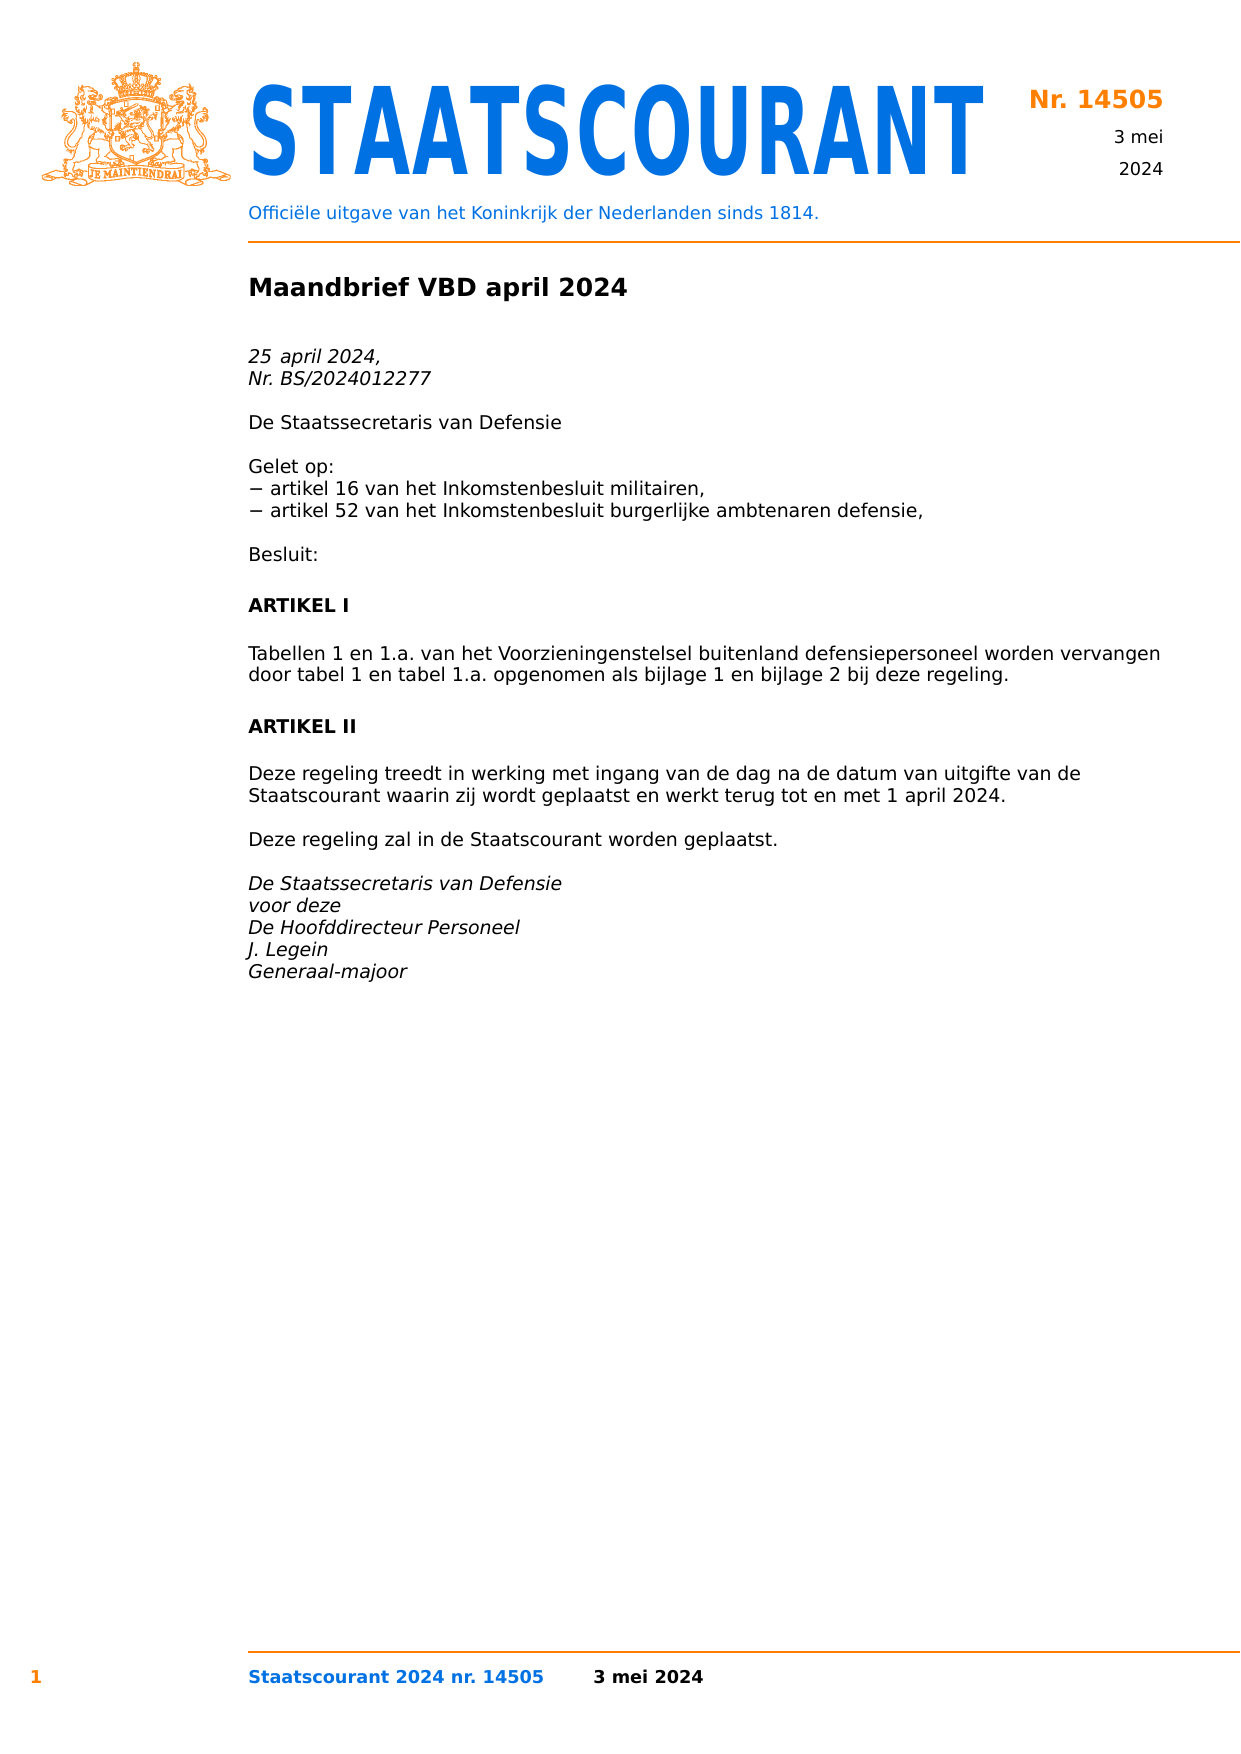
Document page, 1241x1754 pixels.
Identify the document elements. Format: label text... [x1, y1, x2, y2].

text Nr. BS/2024012277 [248, 368, 1163, 390]
table_cell Officiële uitgave van het Koninkrijk der Nederlanden sinds 1814. [248, 203, 1240, 241]
table_cell 3 mei [998, 121, 1240, 153]
text Gelet op: [248, 456, 1163, 478]
text Tabellen 1 en 1.a. van het Voorzieningenstelsel buitenland defensiepersoneel worden vervangen door tabel 1 en tabel 1.a. opgenomen als bijlage 1 en bijlage 2 bij deze regeling. [248, 642, 1163, 686]
table_header [25, 62, 248, 241]
picture [41, 62, 231, 186]
table_header STAATSCOURANT [248, 62, 998, 203]
text De Staatssecretaris van Defensie voor deze De Hoofddirecteur Personeel J. Legein Generaal-majoor [248, 873, 1163, 983]
text − artikel 52 van het Inkomstenbesluit burgerlijke ambtenaren defensie, [248, 499, 1163, 522]
table_header Nr. 14505 [998, 62, 1240, 121]
text − artikel 16 van het Inkomstenbesluit militairen, [248, 478, 1163, 499]
subtitle ARTIKEL II [248, 716, 1163, 738]
table_cell 2024 [998, 153, 1240, 203]
text De Staatssecretaris van Defensie [248, 412, 1163, 434]
subtitle ARTIKEL I [248, 595, 1163, 617]
text Deze regeling zal in de Staatscourant worden geplaatst. [248, 829, 1163, 851]
text Besluit: [248, 543, 1163, 565]
text 25 april 2024, [248, 346, 1163, 368]
subtitle Maandbrief VBD april 2024 [248, 273, 1163, 302]
text Deze regeling treedt in werking met ingang van de dag na de datum van uitgifte van de Staatscourant waarin zij wordt geplaatst en werkt terug tot en met 1 april 2024. [248, 763, 1163, 807]
